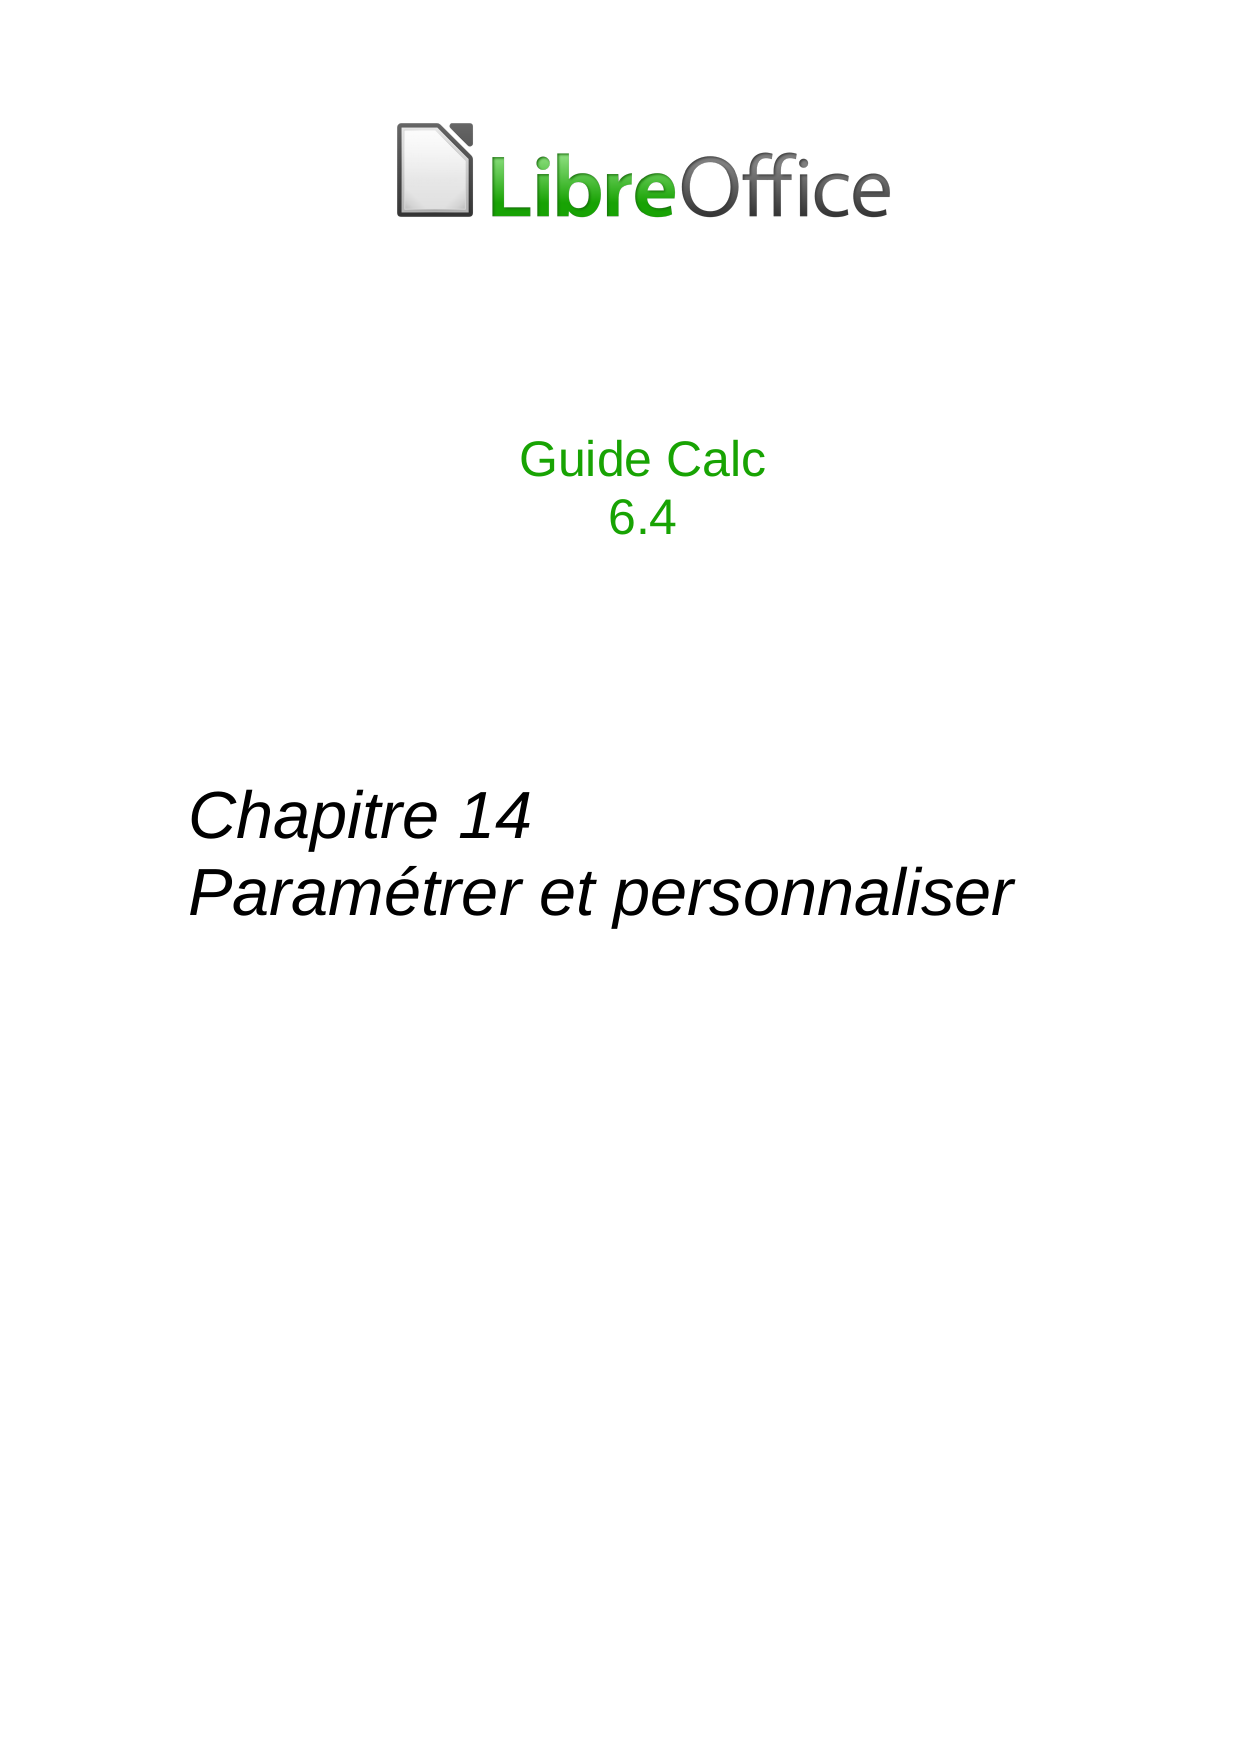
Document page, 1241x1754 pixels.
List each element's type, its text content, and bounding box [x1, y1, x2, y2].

title Chapitre 14 Paramétrer et personnaliser [188, 776, 1098, 929]
picture [392, 118, 893, 224]
text Guide Calc 6.4 [188, 430, 1098, 545]
